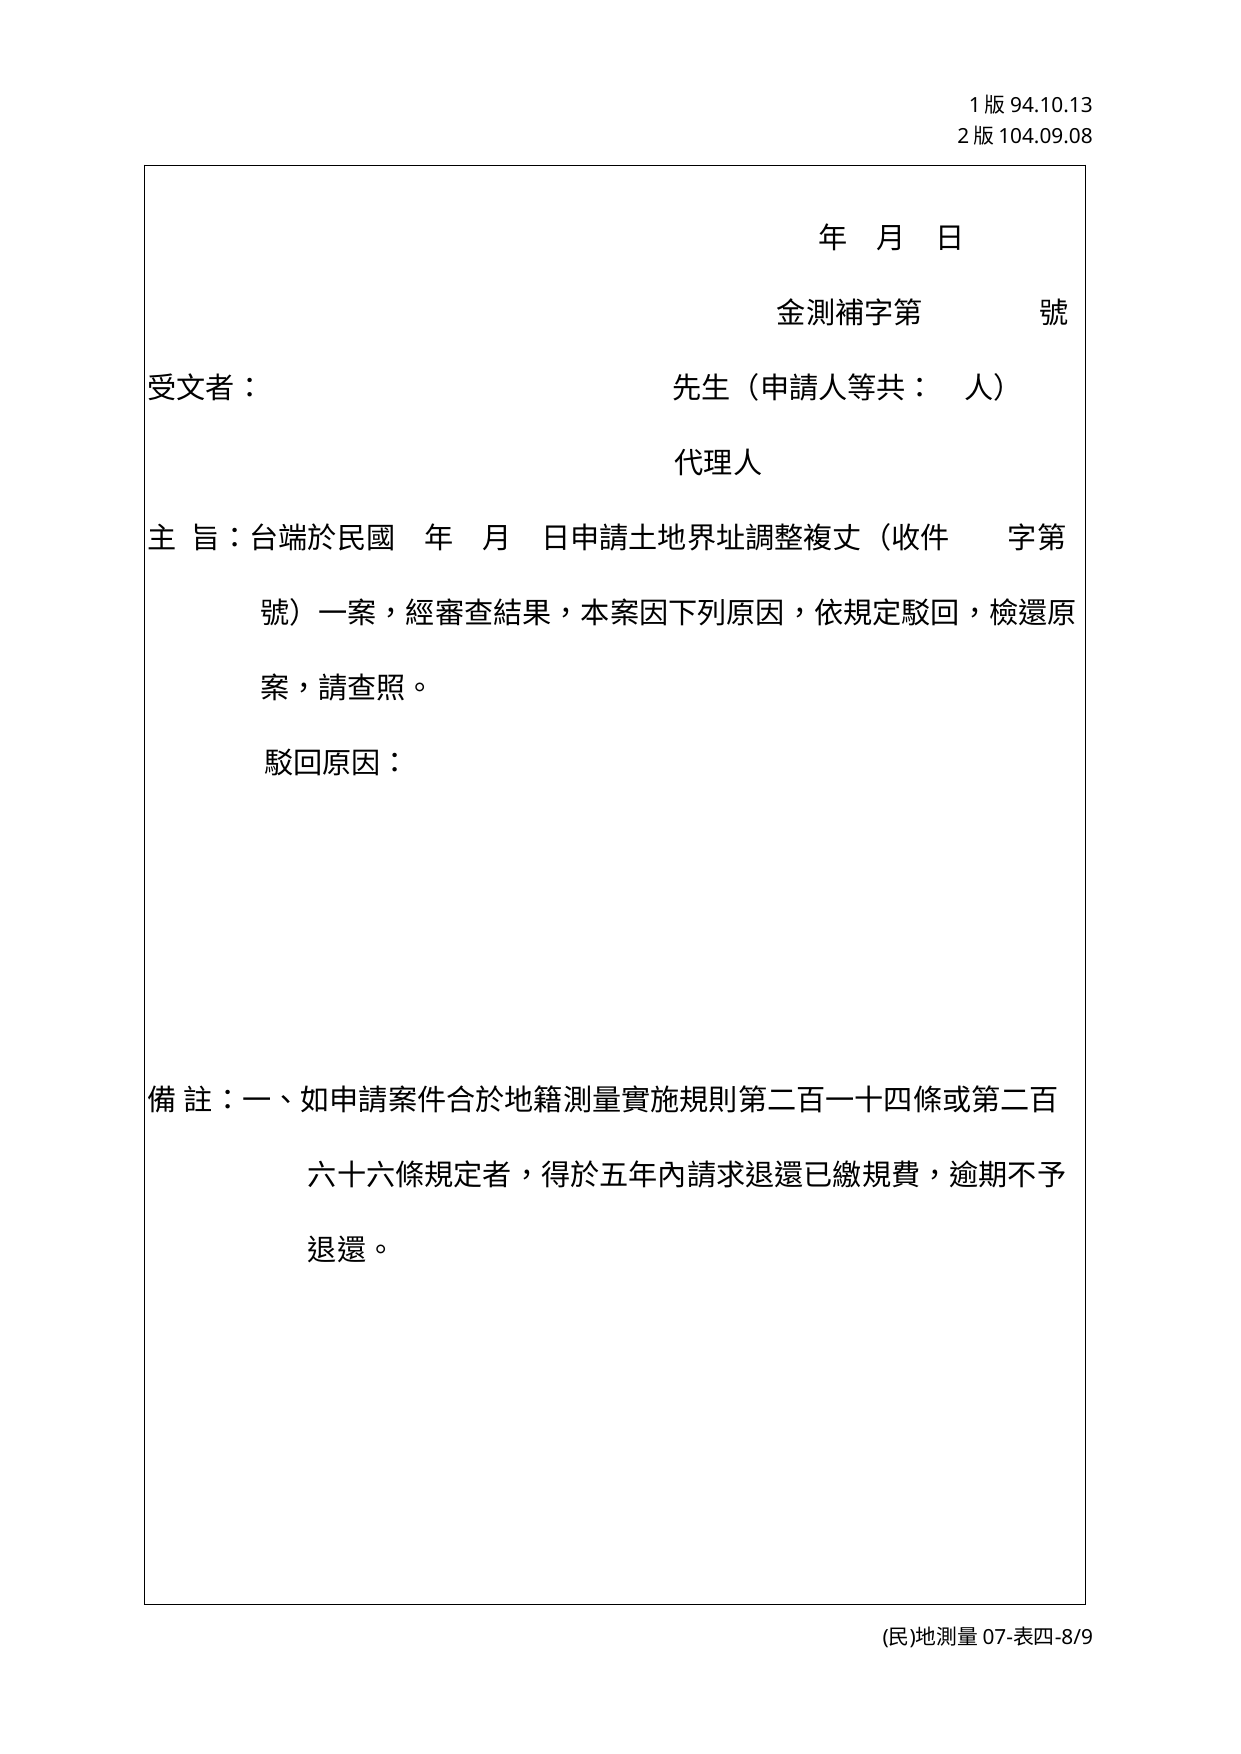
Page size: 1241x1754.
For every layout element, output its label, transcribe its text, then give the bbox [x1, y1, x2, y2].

table_cell 年 月 日 金測補字第 號 受文者： 先生（申請人等共： 人） 代理人 主 旨：台端於民國 年 月 日申請土地界址調整複丈（收件 字第 號）一案，經審查結果，本案因下列原因，依規定駁回，檢還原案，請查照。 駁回原因： 備 註：一、如申請案件合於地籍測量實施規則第二百一十四條或第二百六十六條規定者，得於五年內請求退還已繳規費，逾期不予退還。 [145, 166, 1085, 1604]
